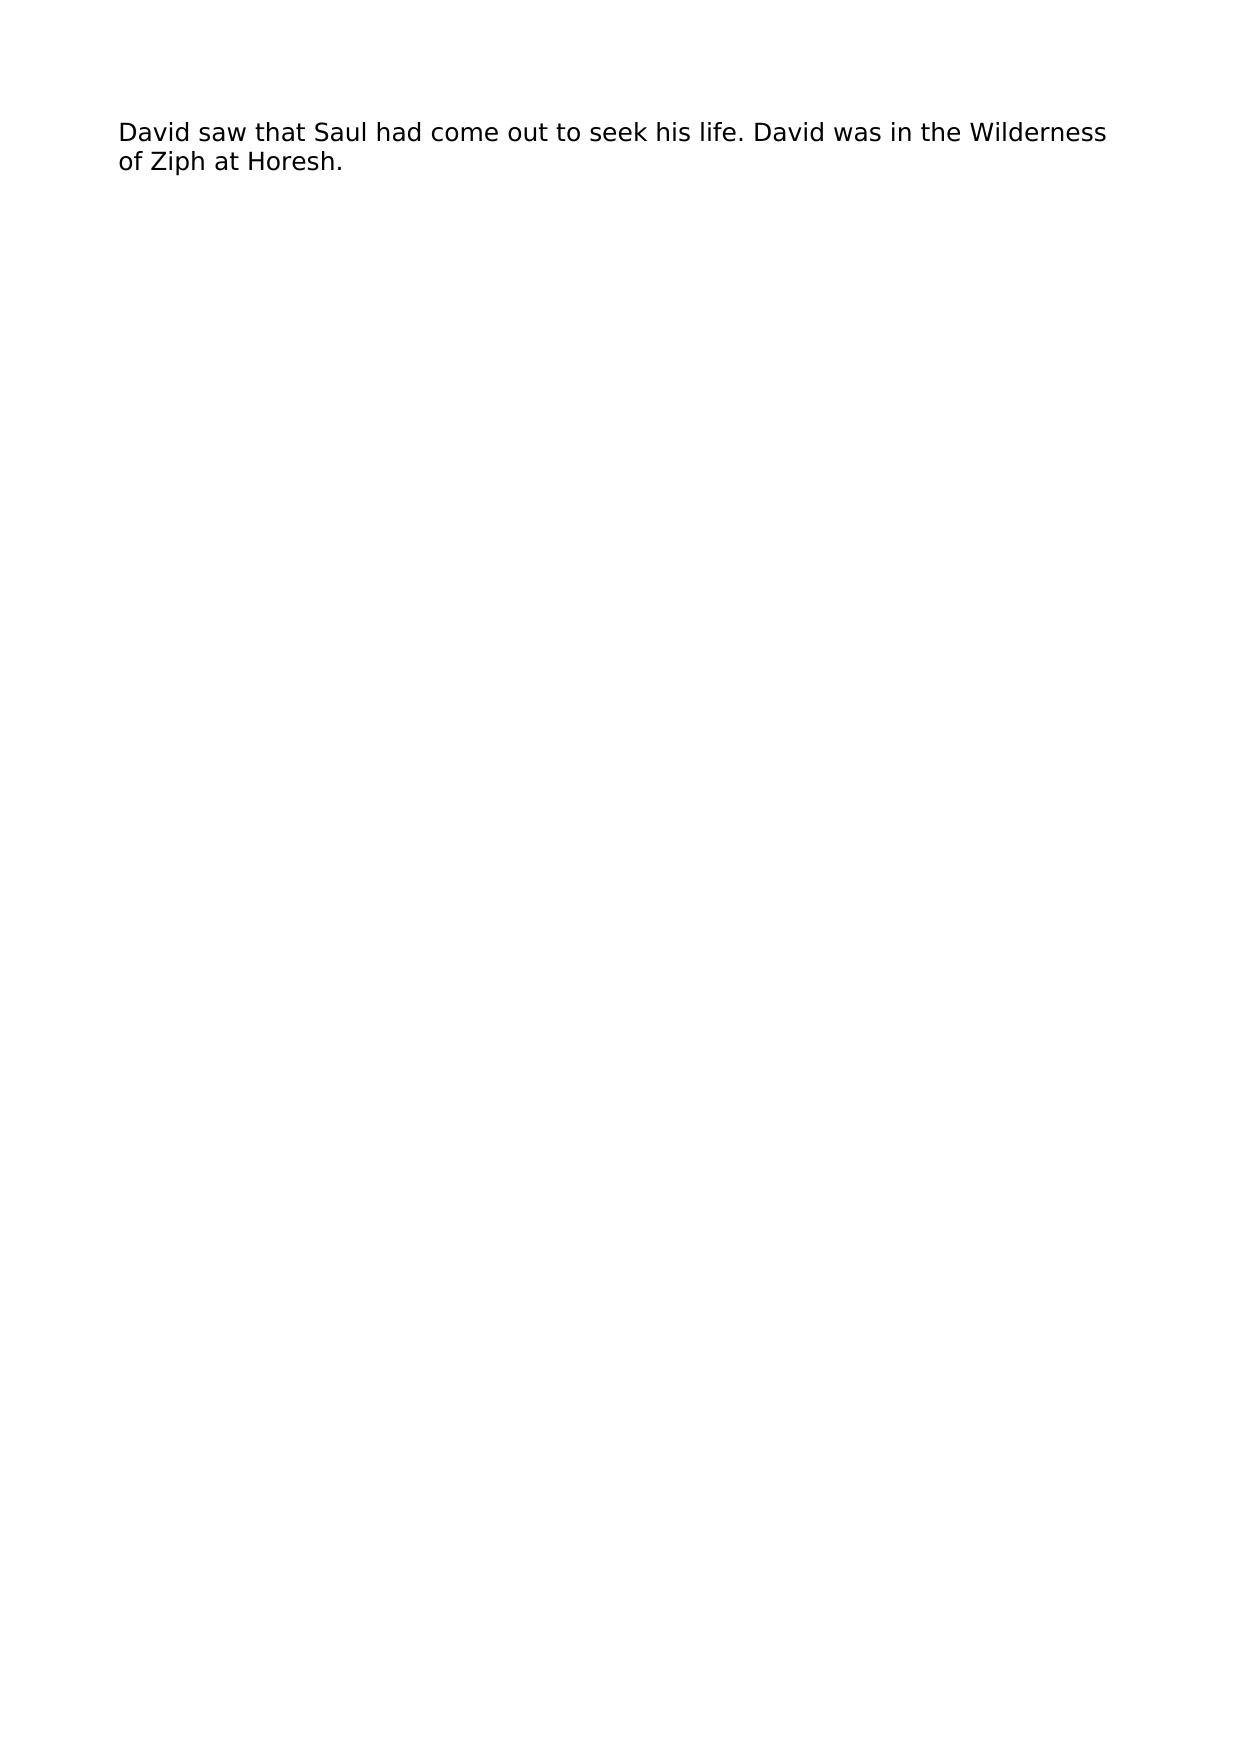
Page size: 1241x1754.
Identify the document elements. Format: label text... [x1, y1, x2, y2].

text David saw that Saul had come out to seek his life. David was in the Wilderness of Ziph at Horesh. [118, 118, 1122, 176]
